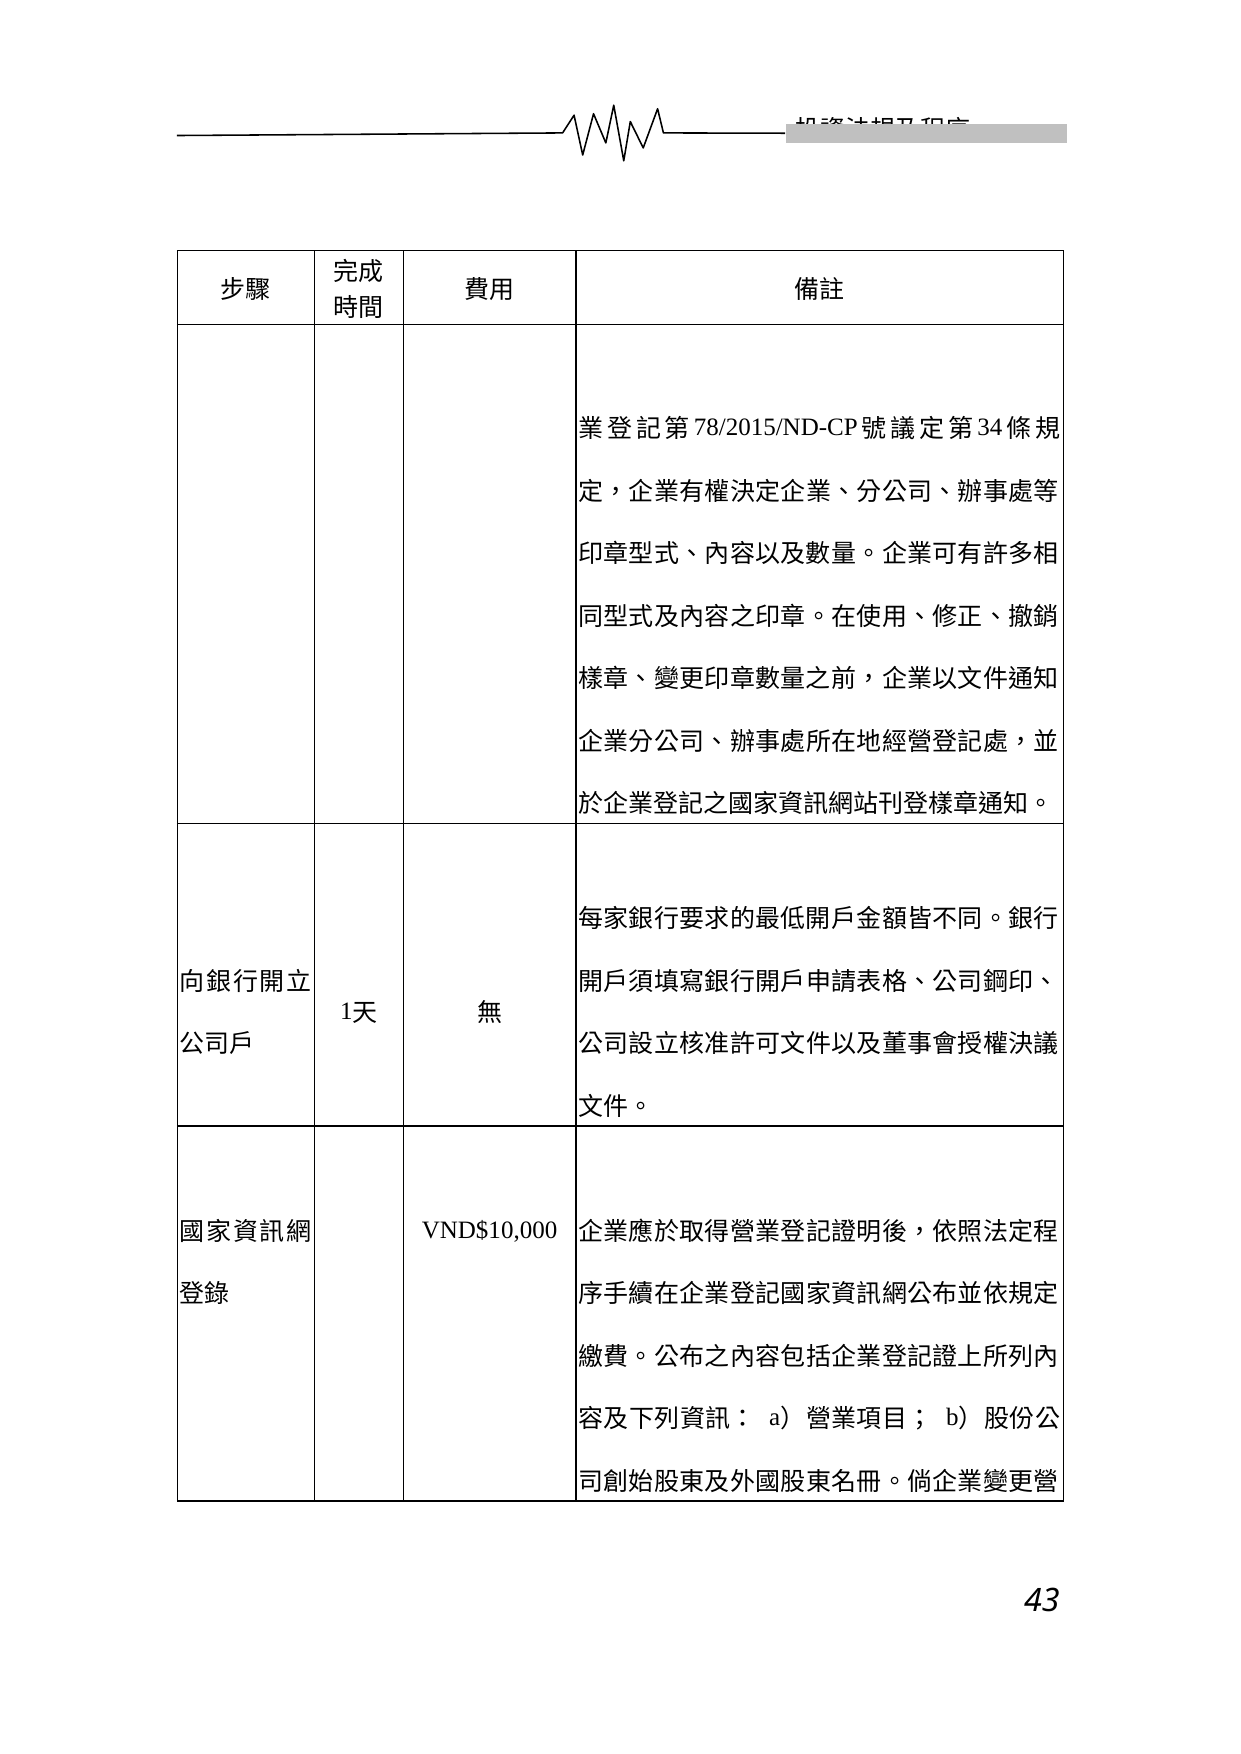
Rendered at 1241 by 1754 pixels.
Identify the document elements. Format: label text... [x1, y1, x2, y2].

table_header 完成 時間 [315, 251, 403, 324]
table_header 步驟 [178, 251, 314, 324]
table_cell 業登記第78/2015/ND-CP號議定第34條規定，企業有權決定企業、分公司、辦事處等印章型式、內容以及數量。企業可有許多相同型式及內容之印章。在使用、修正、撤銷樣章、變更印章數量之前，企業以文件通知企業分公司、辦事處所在地經營登記處，並於企業登記之國家資訊網站刊登樣章通知。 [577, 325, 1063, 823]
table_header 備註 [577, 251, 1063, 324]
table_cell 企業應於取得營業登記證明後，依照法定程序手續在企業登記國家資訊網公布並依規定繳費。公布之內容包括企業登記證上所列內容及下列資訊： a）營業項目； b）股份公司創始股東及外國股東名冊。倘企業變更營 [577, 1127, 1063, 1500]
table_cell 向銀行開立公司戶 [178, 824, 314, 1125]
table_header 費用 [404, 251, 575, 324]
table_cell VND$10,000 [404, 1127, 575, 1500]
table_cell 每家銀行要求的最低開戶金額皆不同。銀行開戶須填寫銀行開戶申請表格、公司鋼印、公司設立核准許可文件以及董事會授權決議文件。 [577, 824, 1063, 1125]
table_cell [178, 325, 314, 823]
table_cell [315, 1127, 403, 1500]
table_cell [404, 325, 575, 823]
table_cell 1天 [315, 824, 403, 1125]
table_cell 無 [404, 824, 575, 1125]
table_cell [315, 325, 403, 823]
table_cell 國家資訊網登錄 [178, 1127, 314, 1500]
